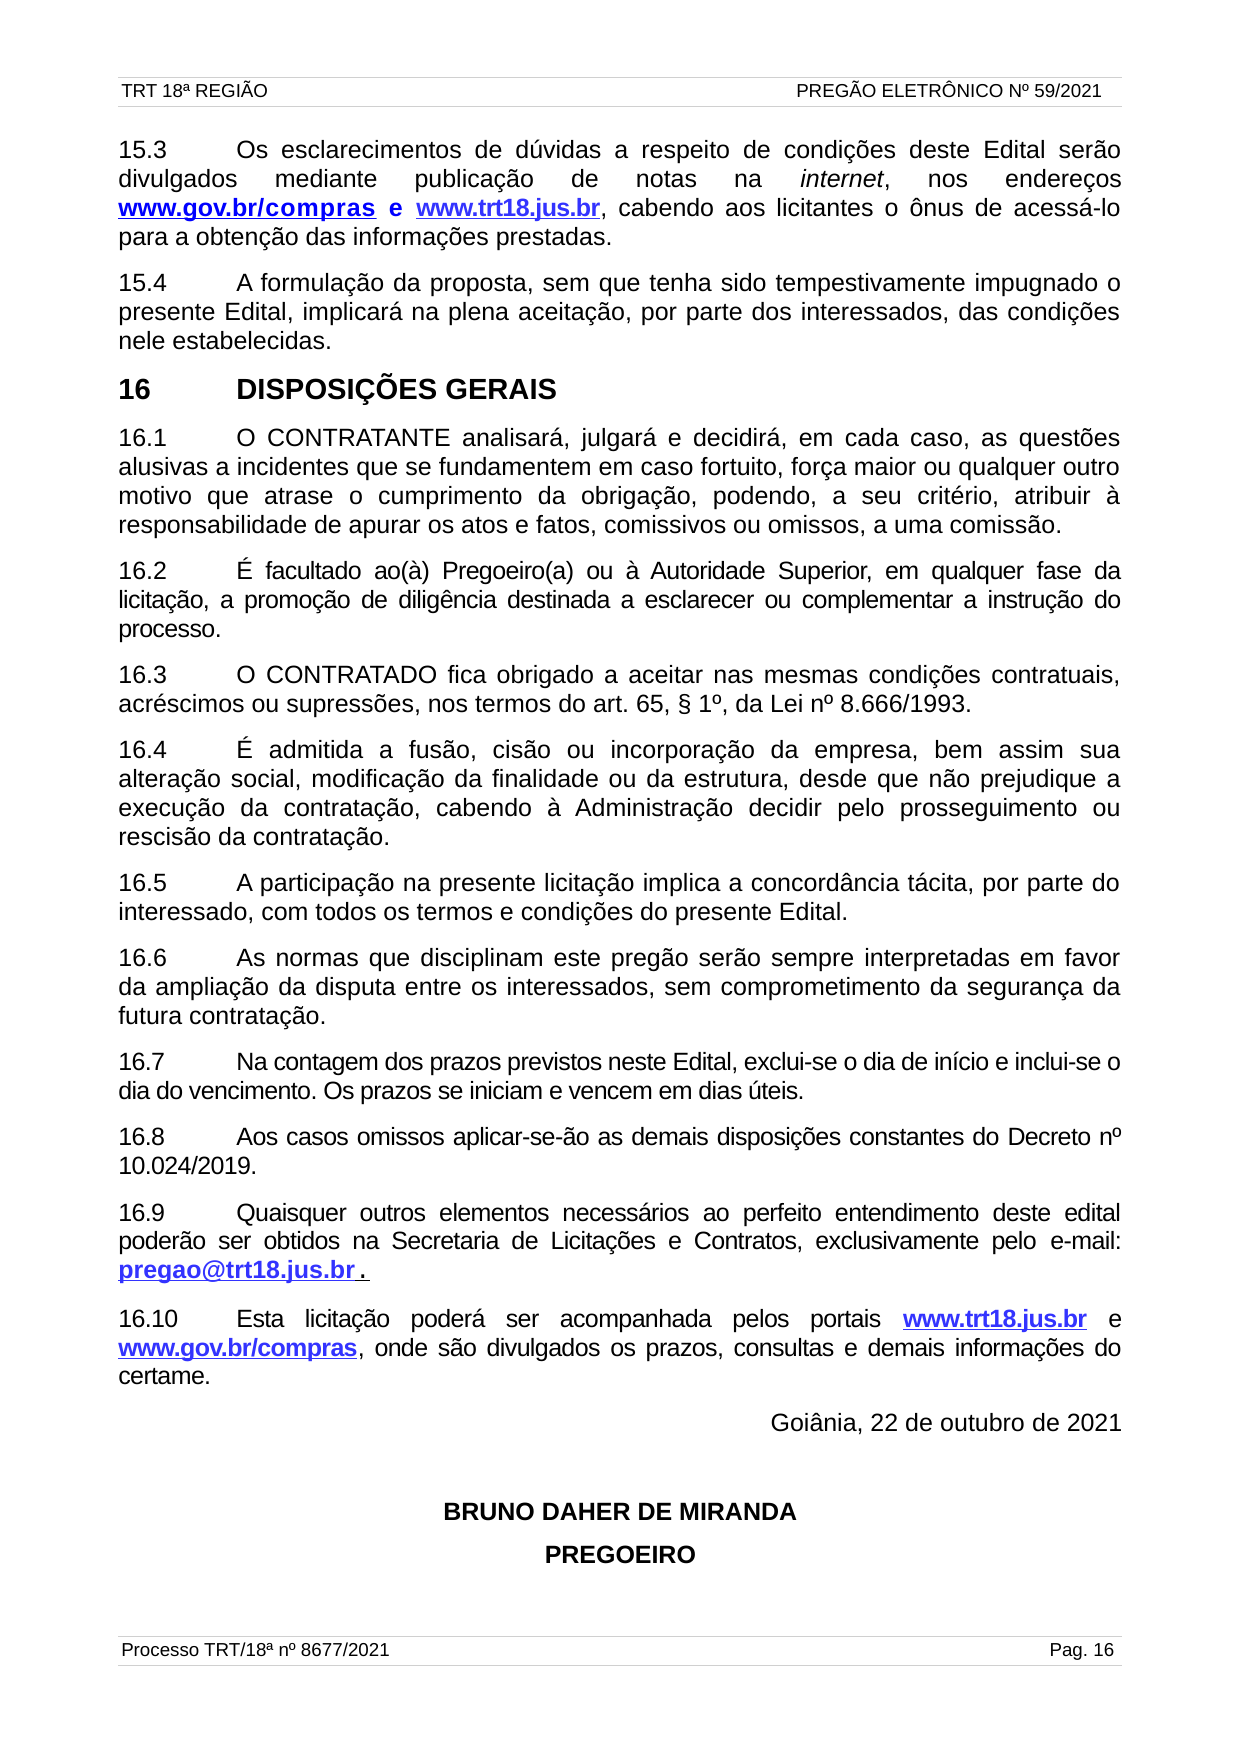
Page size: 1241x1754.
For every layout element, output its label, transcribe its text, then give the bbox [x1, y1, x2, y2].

text 16.7 Na contagem dos prazos previstos neste Edital, exclui-se o dia de início e inclui-se o dia do vencimento. Os prazos se iniciam e vencem em dias úteis. [118, 1047, 1122, 1105]
text Goiânia, 22 de outubro de 2021 [118, 1408, 1122, 1436]
text 16.2 É facultado ao(à) Pregoeiro(a) ou à Autoridade Superior, em qualquer fase da licitação, a promoção de diligência destinada a esclarecer ou complementar a instrução do processo. [118, 556, 1122, 642]
text 16.8 Aos casos omissos aplicar-se-ão as demais disposições constantes do Decreto nº 10.024/2019. [118, 1122, 1122, 1180]
list 16.10 Esta licitação poderá ser acompanhada pelos portais www.trt18.jus.br e www.gov.br/compras, onde são divulgados os prazos, consultas e demais informações do certame. [118, 1304, 1122, 1390]
text BRUNO DAHER DE MIRANDA [118, 1497, 1122, 1526]
text 16.6 As normas que disciplinam este pregão serão sempre interpretadas em favor da ampliação da disputa entre os interessados, sem comprometimento da segurança da futura contratação. [118, 943, 1122, 1029]
text 15.3 Os esclarecimentos de dúvidas a respeito de condições deste Edital serão divulgados mediante publicação de notas na internet, nos endereços www.gov.br/compras e www.trt18.jus.br, cabendo aos licitantes o ônus de acessá-lo para a obtenção das informações prestadas. [118, 136, 1122, 251]
text PREGOEIRO [118, 1540, 1122, 1569]
text 15.4 A formulação da proposta, sem que tenha sido tempestivamente impugnado o presente Edital, implicará na plena aceitação, por parte dos interessados, das condições nele estabelecidas. [118, 268, 1122, 354]
text 16.4 É admitida a fusão, cisão ou incorporação da empresa, bem assim sua alteração social, modificação da finalidade ou da estrutura, desde que não prejudique a execução da contratação, cabendo à Administração decidir pelo prosseguimento ou rescisão da contratação. [118, 735, 1122, 850]
text 16.1 O CONTRATANTE analisará, julgará e decidirá, em cada caso, as questões alusivas a incidentes que se fundamentem em caso fortuito, força maior ou qualquer outro motivo que atrase o cumprimento da obrigação, podendo, a seu critério, atribuir à responsabilidade de apurar os atos e fatos, comissivos ou omissos, a uma comissão. [118, 423, 1122, 538]
text 16.5 A participação na presente licitação implica a concordância tácita, por parte do interessado, com todos os termos e condições do presente Edital. [118, 868, 1122, 926]
text 16 DISPOSIÇÕES GERAIS [118, 372, 1122, 406]
list 16.9 Quaisquer outros elementos necessários ao perfeito entendimento deste edital poderão ser obtidos na Secretaria de Licitações e Contratos, exclusivamente pelo e-mail: pregao@trt18.jus.br. [118, 1198, 1122, 1286]
text 16.3 O CONTRATADO fica obrigado a aceitar nas mesmas condições contratuais, acréscimos ou supressões, nos termos do art. 65, § 1º, da Lei nº 8.666/1993. [118, 660, 1122, 718]
